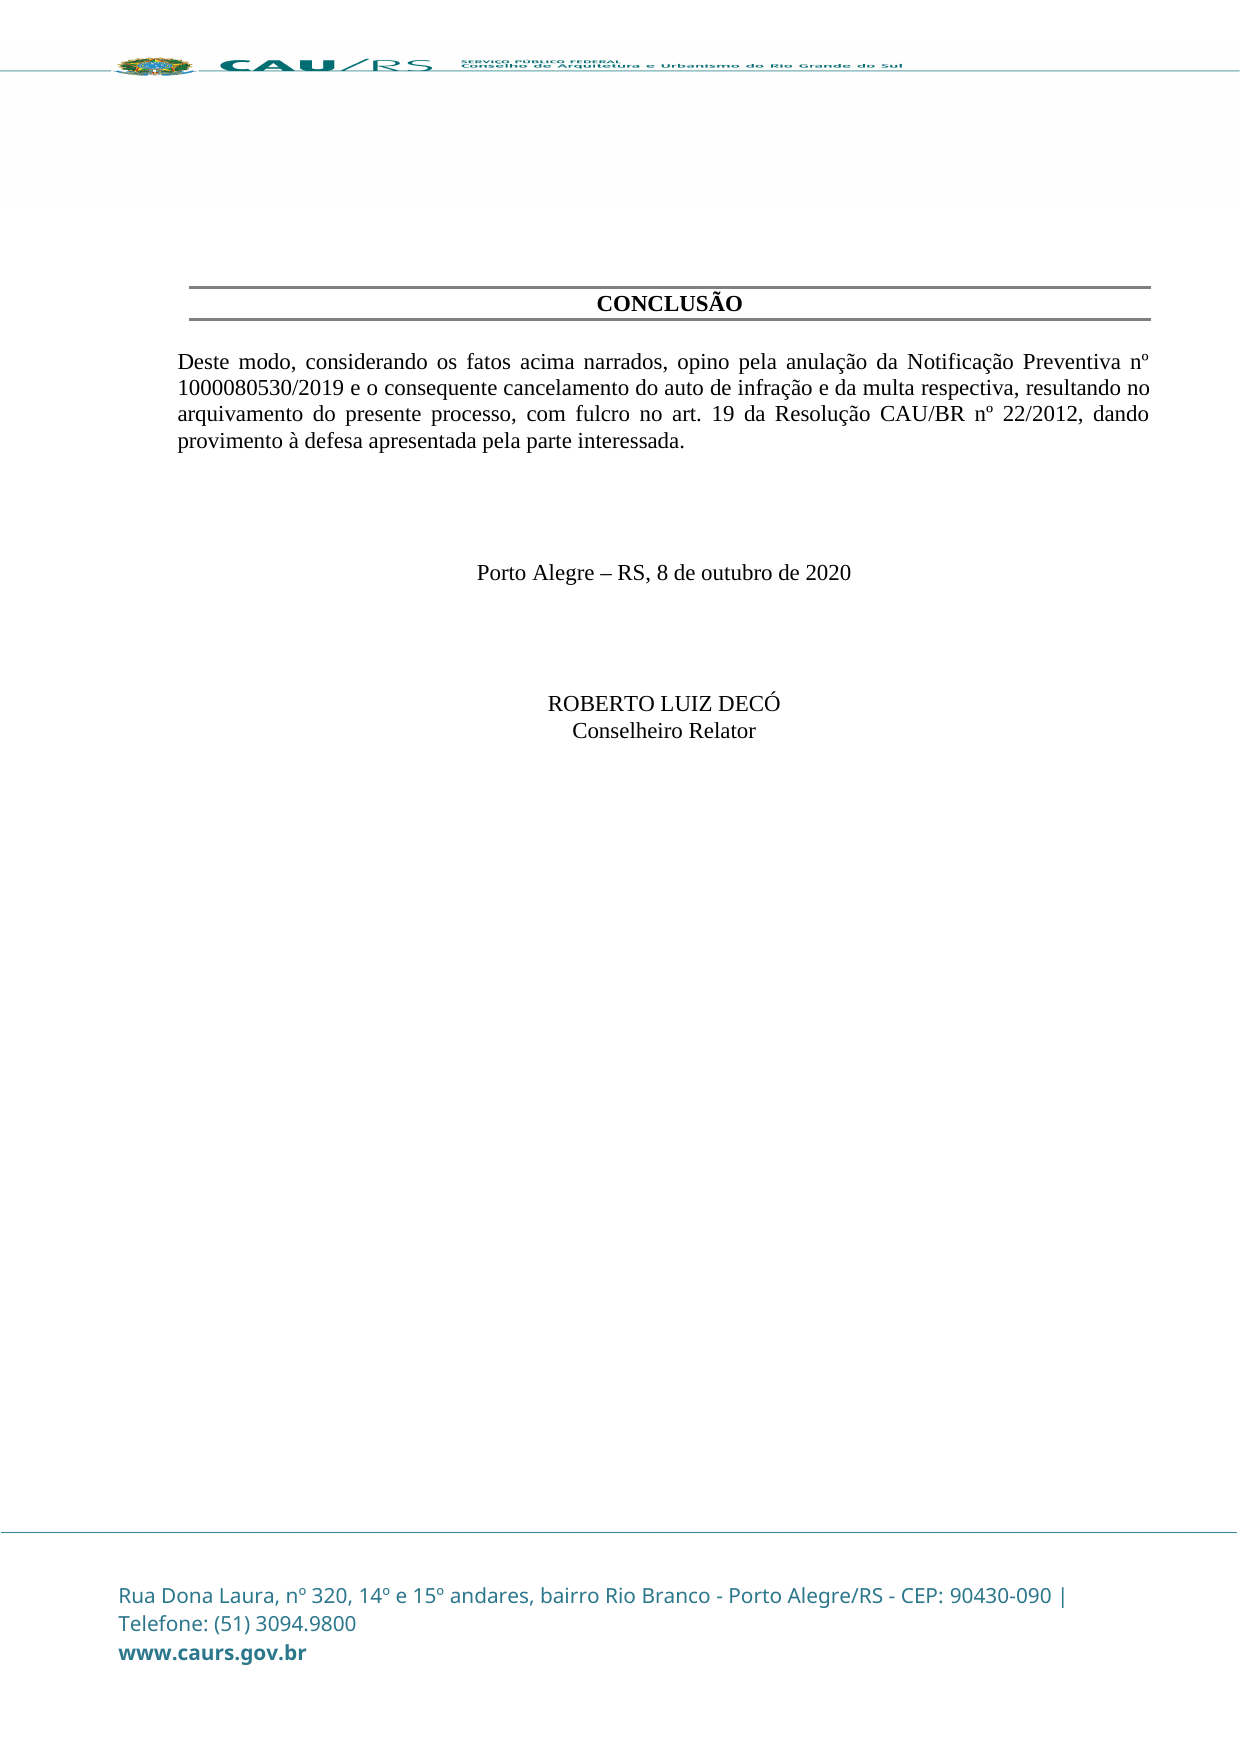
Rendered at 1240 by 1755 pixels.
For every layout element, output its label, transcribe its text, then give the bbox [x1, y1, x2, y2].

text Porto Alegre – RS, 8 de outubro de 2020 [177, 559, 1151, 585]
text ROBERTO LUIZ DECÓ [177, 690, 1151, 717]
text Deste modo, considerando os fatos acima narrados, opino pela anulação da Notificação Preventiva nº 1000080530/2019 e o consequente cancelamento do auto de infração e da multa respectiva, resultando no arquivamento do presente processo, com fulcro no art. 19 da Resolução CAU/BR nº 22/2012, dando provimento à defesa apresentada pela parte interessada. [177, 348, 1151, 453]
table_header CONCLUSÃO [189, 289, 1151, 318]
text Conselheiro Relator [177, 717, 1151, 743]
